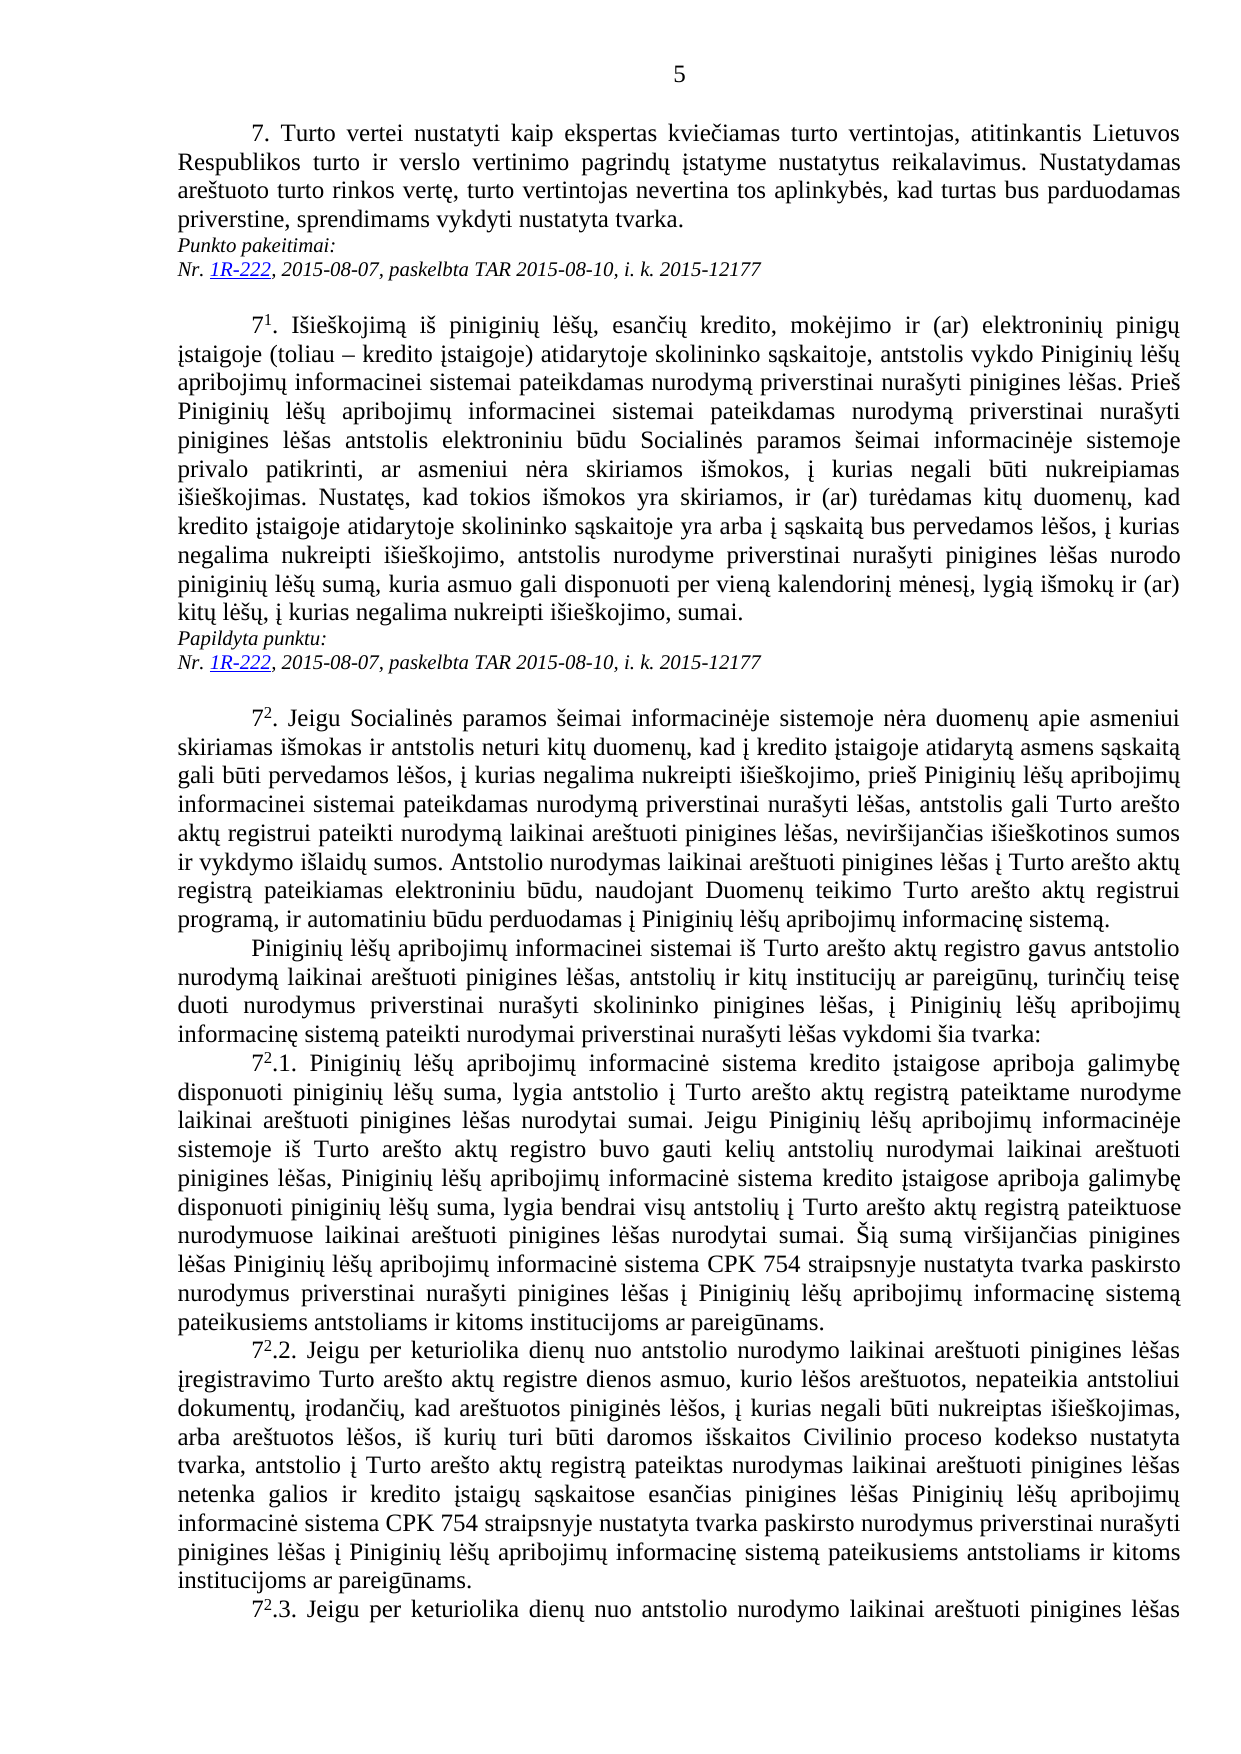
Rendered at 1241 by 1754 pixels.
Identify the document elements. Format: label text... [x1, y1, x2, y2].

text Piniginių lėšų apribojimų informacinei sistemai iš Turto arešto aktų registro gavus antstolio nurodymą laikinai areštuoti pinigines lėšas, antstolių ir kitų institucijų ar pareigūnų, turinčių teisę duoti nurodymus priverstinai nurašyti skolininko pinigines lėšas, į Piniginių lėšų apribojimų informacinę sistemą pateikti nurodymai priverstinai nurašyti lėšas vykdomi šia tvarka: [177, 933, 1181, 1048]
text Nr. 1R-222, 2015-08-07, paskelbta TAR 2015-08-10, i. k. 2015-12177 [177, 650, 1181, 674]
text 72.1. Piniginių lėšų apribojimų informacinė sistema kredito įstaigose apriboja galimybę disponuoti piniginių lėšų suma, lygia antstolio į Turto arešto aktų registrą pateiktame nurodyme laikinai areštuoti pinigines lėšas nurodytai sumai. Jeigu Piniginių lėšų apribojimų informacinėje sistemoje iš Turto arešto aktų registro buvo gauti kelių antstolių nurodymai laikinai areštuoti pinigines lėšas, Piniginių lėšų apribojimų informacinė sistema kredito įstaigose apriboja galimybę disponuoti piniginių lėšų suma, lygia bendrai visų antstolių į Turto arešto aktų registrą pateiktuose nurodymuose laikinai areštuoti pinigines lėšas nurodytai sumai. Šią sumą viršijančias pinigines lėšas Piniginių lėšų apribojimų informacinė sistema CPK 754 straipsnyje nustatyta tvarka paskirsto nurodymus priverstinai nurašyti pinigines lėšas į Piniginių lėšų apribojimų informacinę sistemą pateikusiems antstoliams ir kitoms institucijoms ar pareigūnams. [177, 1048, 1181, 1336]
text Nr. 1R-222, 2015-08-07, paskelbta TAR 2015-08-10, i. k. 2015-12177 [177, 257, 1181, 281]
text Papildyta punktu: [177, 626, 1181, 650]
text 72.2. Jeigu per keturiolika dienų nuo antstolio nurodymo laikinai areštuoti pinigines lėšas įregistravimo Turto arešto aktų registre dienos asmuo, kurio lėšos areštuotos, nepateikia antstoliui dokumentų, įrodančių, kad areštuotos piniginės lėšos, į kurias negali būti nukreiptas išieškojimas, arba areštuotos lėšos, iš kurių turi būti daromos išskaitos Civilinio proceso kodekso nustatyta tvarka, antstolio į Turto arešto aktų registrą pateiktas nurodymas laikinai areštuoti pinigines lėšas netenka galios ir kredito įstaigų sąskaitose esančias pinigines lėšas Piniginių lėšų apribojimų informacinė sistema CPK 754 straipsnyje nustatyta tvarka paskirsto nurodymus priverstinai nurašyti pinigines lėšas į Piniginių lėšų apribojimų informacinę sistemą pateikusiems antstoliams ir kitoms institucijoms ar pareigūnams. [177, 1336, 1181, 1594]
text 71. Išieškojimą iš piniginių lėšų, esančių kredito, mokėjimo ir (ar) elektroninių pinigų įstaigoje (toliau – kredito įstaigoje) atidarytoje skolininko sąskaitoje, antstolis vykdo Piniginių lėšų apribojimų informacinei sistemai pateikdamas nurodymą priverstinai nurašyti pinigines lėšas. Prieš Piniginių lėšų apribojimų informacinei sistemai pateikdamas nurodymą priverstinai nurašyti pinigines lėšas antstolis elektroniniu būdu Socialinės paramos šeimai informacinėje sistemoje privalo patikrinti, ar asmeniui nėra skiriamos išmokos, į kurias negali būti nukreipiamas išieškojimas. Nustatęs, kad tokios išmokos yra skiriamos, ir (ar) turėdamas kitų duomenų, kad kredito įstaigoje atidarytoje skolininko sąskaitoje yra arba į sąskaitą bus pervedamos lėšos, į kurias negalima nukreipti išieškojimo, antstolis nurodyme priverstinai nurašyti pinigines lėšas nurodo piniginių lėšų sumą, kuria asmuo gali disponuoti per vieną kalendorinį mėnesį, lygią išmokų ir (ar) kitų lėšų, į kurias negalima nukreipti išieškojimo, sumai. [177, 310, 1181, 626]
text Punkto pakeitimai: [177, 233, 1181, 257]
text 72. Jeigu Socialinės paramos šeimai informacinėje sistemoje nėra duomenų apie asmeniui skiriamas išmokas ir antstolis neturi kitų duomenų, kad į kredito įstaigoje atidarytą asmens sąskaitą gali būti pervedamos lėšos, į kurias negalima nukreipti išieškojimo, prieš Piniginių lėšų apribojimų informacinei sistemai pateikdamas nurodymą priverstinai nurašyti lėšas, antstolis gali Turto arešto aktų registrui pateikti nurodymą laikinai areštuoti pinigines lėšas, neviršijančias išieškotinos sumos ir vykdymo išlaidų sumos. Antstolio nurodymas laikinai areštuoti pinigines lėšas į Turto arešto aktų registrą pateikiamas elektroniniu būdu, naudojant Duomenų teikimo Turto arešto aktų registrui programą, ir automatiniu būdu perduodamas į Piniginių lėšų apribojimų informacinę sistemą. [177, 703, 1181, 933]
text 7. Turto vertei nustatyti kaip ekspertas kviečiamas turto vertintojas, atitinkantis Lietuvos Respublikos turto ir verslo vertinimo pagrindų įstatyme nustatytus reikalavimus. Nustatydamas areštuoto turto rinkos vertę, turto vertintojas nevertina tos aplinkybės, kad turtas bus parduodamas priverstine, sprendimams vykdyti nustatyta tvarka. [177, 118, 1181, 233]
text 72.3. Jeigu per keturiolika dienų nuo antstolio nurodymo laikinai areštuoti pinigines lėšas [177, 1594, 1181, 1623]
